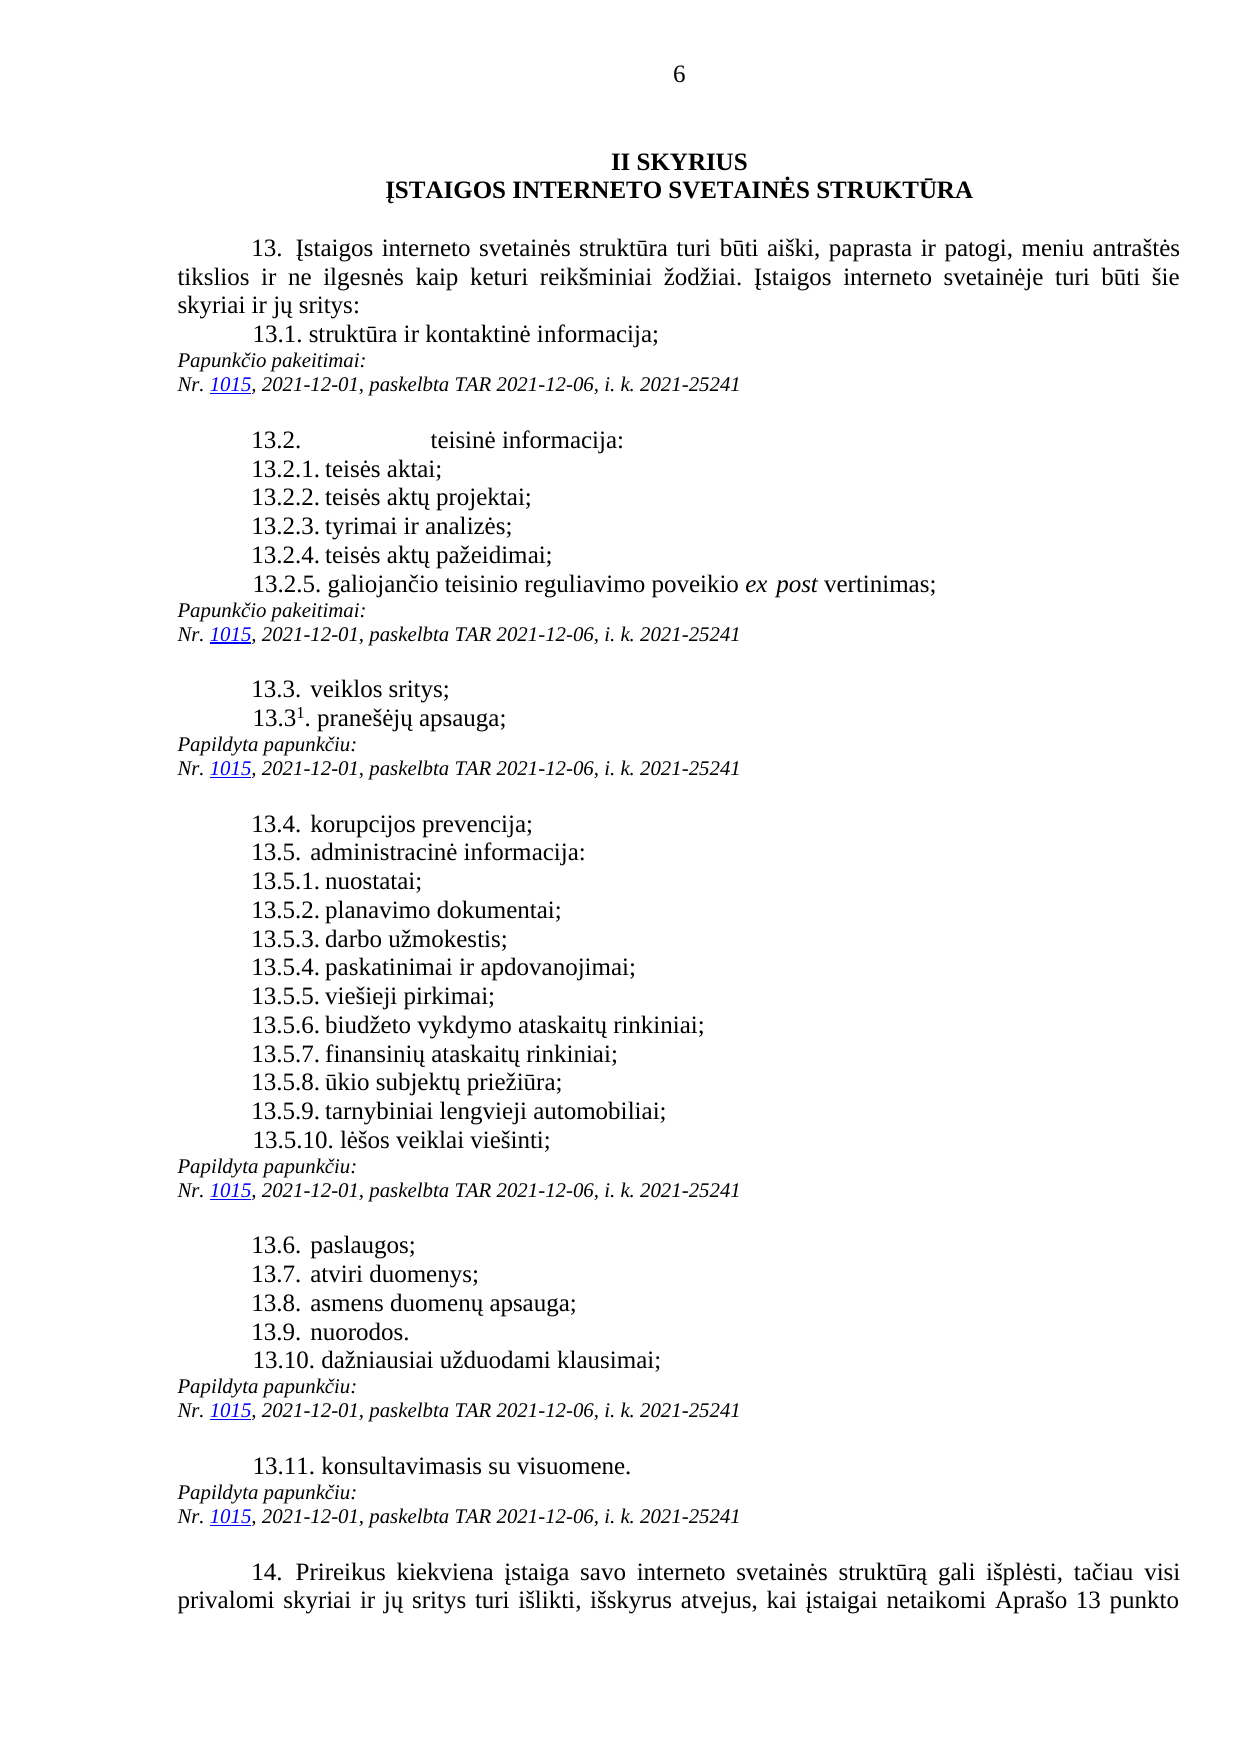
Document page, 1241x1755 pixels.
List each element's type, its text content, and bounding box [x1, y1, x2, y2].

text 13.11. konsultavimasis su visuomene. [177, 1451, 1181, 1480]
text 13.2.5. galiojančio teisinio reguliavimo poveikio ex post vertinimas; [177, 569, 1181, 597]
text 13.5.3. darbo užmokestis; [251, 924, 1181, 952]
text 14. Prireikus kiekviena įstaiga savo interneto svetainės struktūrą gali išplėsti, tačiau visi privalomi skyriai ir jų sritys turi išlikti, išskyrus atvejus, kai įstaigai netaikomi Aprašo 13 punkto [177, 1557, 1181, 1614]
text 13.5.2. planavimo dokumentai; [251, 895, 1181, 924]
text 13.8. asmens duomenų apsauga; [251, 1288, 1181, 1317]
text 13.4. korupcijos prevencija; [251, 809, 1181, 837]
text II SKYRIUS [177, 147, 1181, 176]
text ĮSTAIGOS INTERNETO SVETAINĖS STRUKTŪRA [177, 176, 1181, 204]
text Papildyta papunkčiu: [177, 1154, 1181, 1178]
text 13.5.8. ūkio subjektų priežiūra; [251, 1067, 1181, 1096]
text Papunkčio pakeitimai: [177, 348, 1181, 372]
text 13.7. atviri duomenys; [251, 1259, 1181, 1288]
text Nr. 1015, 2021-12-01, paskelbta TAR 2021-12-06, i. k. 2021-25241 [177, 1398, 1181, 1422]
text Nr. 1015, 2021-12-01, paskelbta TAR 2021-12-06, i. k. 2021-25241 [177, 372, 1181, 396]
text Papunkčio pakeitimai: [177, 597, 1181, 622]
text 13.2.2. teisės aktų projektai; [251, 482, 1181, 511]
text 13.5.9. tarnybiniai lengvieji automobiliai; [251, 1096, 1181, 1125]
text 13.5.5. viešieji pirkimai; [251, 981, 1181, 1010]
text 13.5.4. paskatinimai ir apdovanojimai; [251, 952, 1181, 981]
text Nr. 1015, 2021-12-01, paskelbta TAR 2021-12-06, i. k. 2021-25241 [177, 756, 1181, 780]
text Papildyta papunkčiu: [177, 1480, 1181, 1504]
text 13. Įstaigos interneto svetainės struktūra turi būti aiški, paprasta ir patogi, meniu antraštės tikslios ir ne ilgesnės kaip keturi reikšminiai žodžiai. Įstaigos interneto svetainėje turi būti šie skyriai ir jų sritys: [177, 233, 1181, 319]
text 13.2.3. tyrimai ir analizės; [251, 511, 1181, 540]
text 13.1. struktūra ir kontaktinė informacija; [177, 319, 1181, 348]
text 13.6. paslaugos; [251, 1231, 1181, 1259]
text 13.5.10. lėšos veiklai viešinti; [177, 1125, 1181, 1154]
text 13.3. veiklos sritys; [251, 674, 1181, 703]
text 13.2.1. teisės aktai; [251, 454, 1181, 482]
text 13.2. teisinė informacija: [251, 425, 1181, 454]
text 13.9. nuorodos. [251, 1317, 1181, 1346]
text 13.31. pranešėjų apsauga; [177, 703, 1181, 732]
text 13.5. administracinė informacija: [251, 837, 1181, 866]
text 13.10. dažniausiai užduodami klausimai; [177, 1346, 1181, 1374]
text Papildyta papunkčiu: [177, 732, 1181, 756]
text 13.2.4. teisės aktų pažeidimai; [251, 540, 1181, 569]
text Nr. 1015, 2021-12-01, paskelbta TAR 2021-12-06, i. k. 2021-25241 [177, 1504, 1181, 1528]
text Papildyta papunkčiu: [177, 1374, 1181, 1398]
text 13.5.6. biudžeto vykdymo ataskaitų rinkiniai; [251, 1010, 1181, 1039]
text 13.5.7. finansinių ataskaitų rinkiniai; [251, 1039, 1181, 1067]
text Nr. 1015, 2021-12-01, paskelbta TAR 2021-12-06, i. k. 2021-25241 [177, 622, 1181, 646]
text 13.5.1. nuostatai; [251, 866, 1181, 895]
text Nr. 1015, 2021-12-01, paskelbta TAR 2021-12-06, i. k. 2021-25241 [177, 1178, 1181, 1202]
